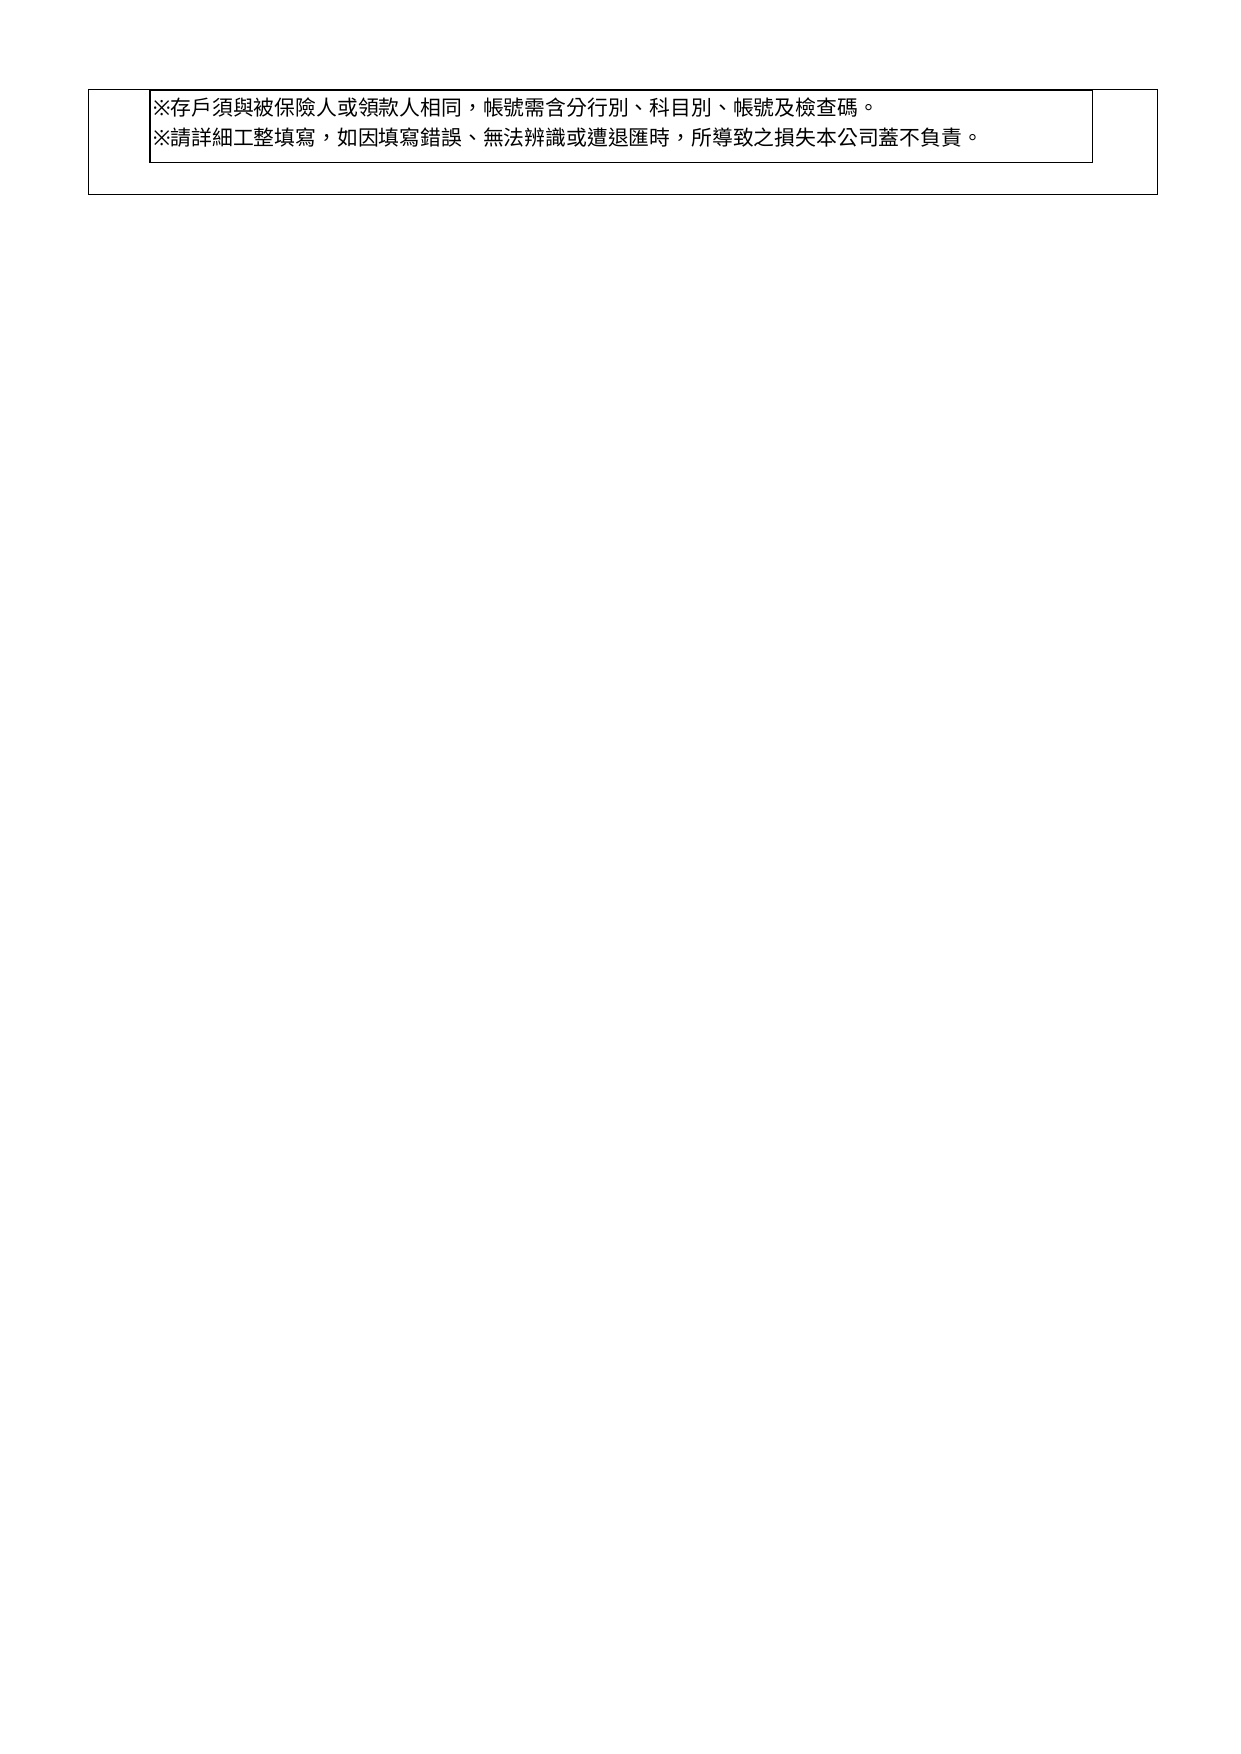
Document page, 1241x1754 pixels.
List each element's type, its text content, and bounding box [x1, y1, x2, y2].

table_header [89, 90, 1157, 194]
table_cell ※存戶須與被保險人或領款人相同，帳號需含分行別、科目別、帳號及檢查碼。 ※請詳細工整填寫，如因填寫錯誤、無法辨識或遭退匯時，所導致之損失本公司蓋不負責。 [151, 91, 1092, 162]
